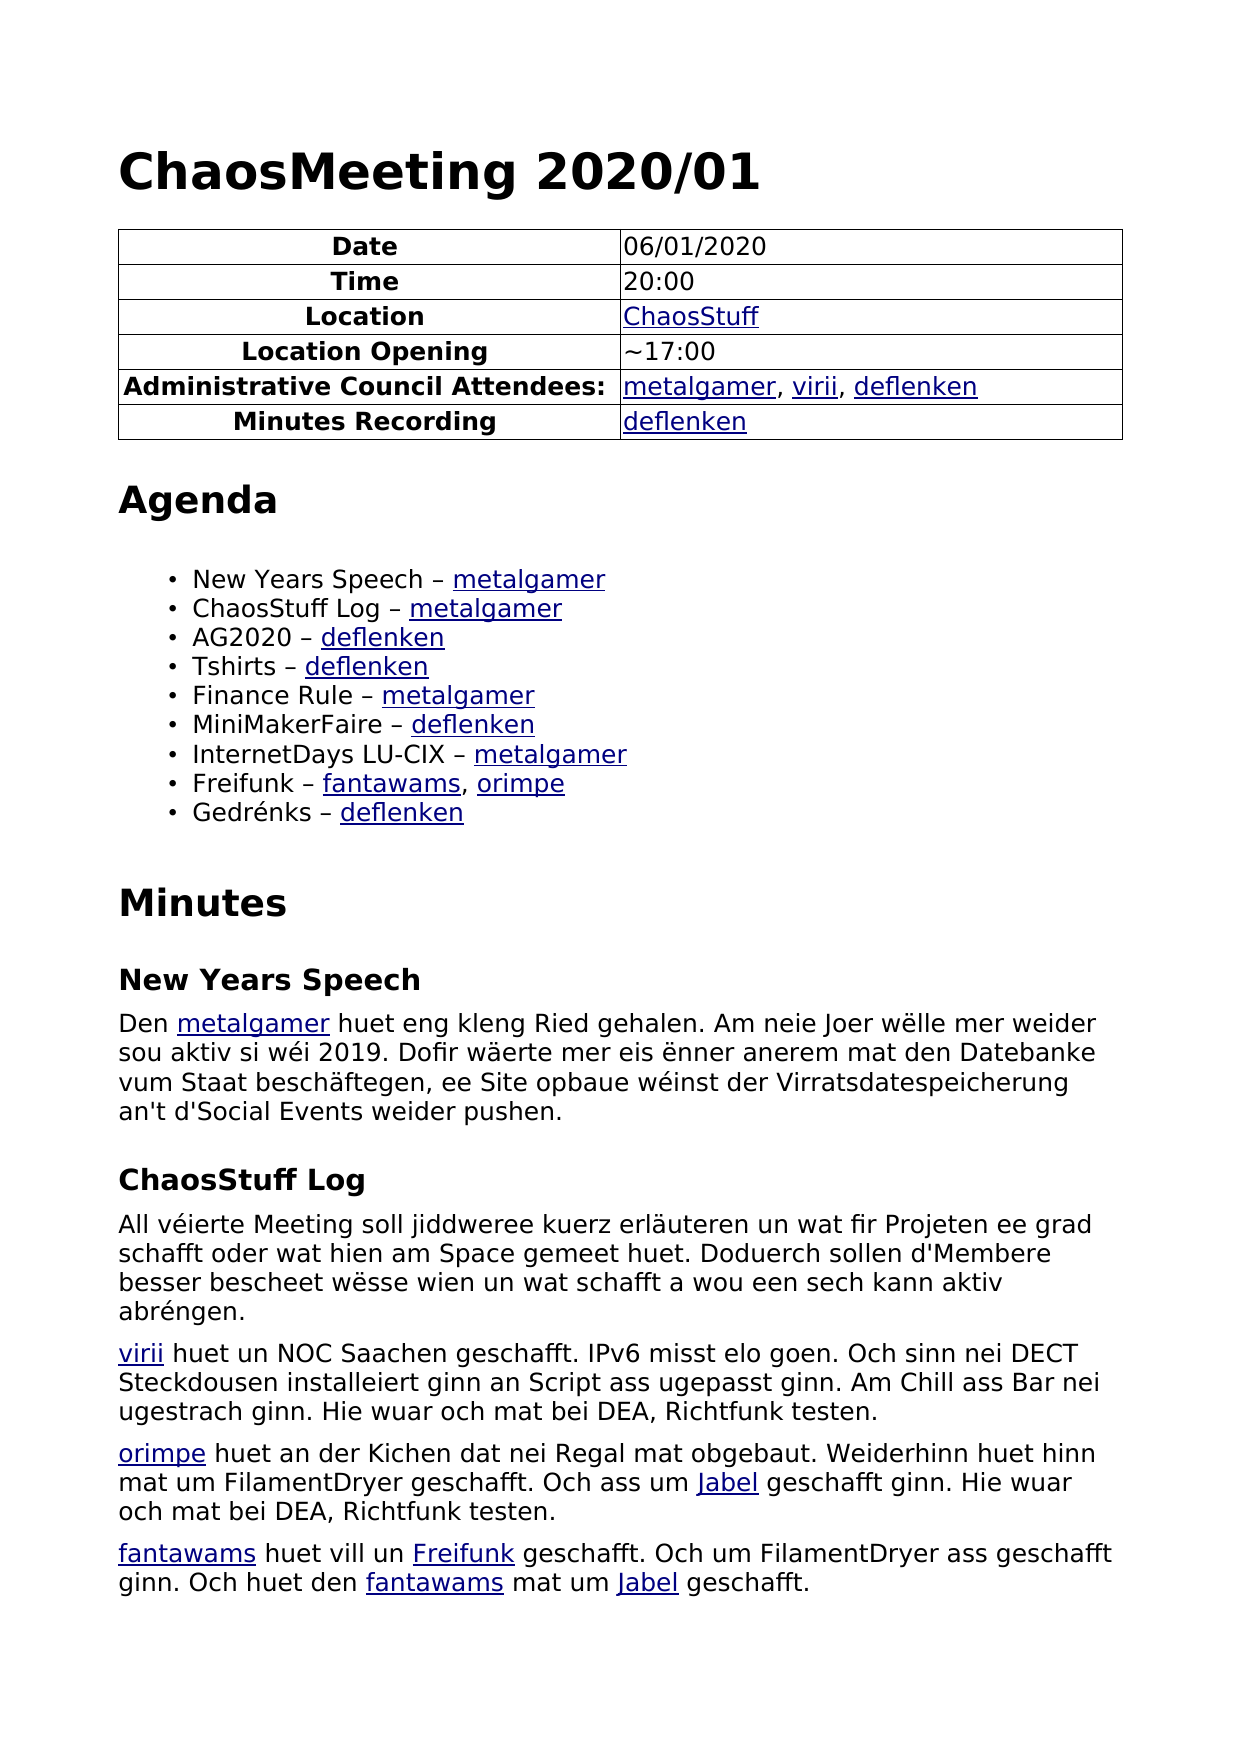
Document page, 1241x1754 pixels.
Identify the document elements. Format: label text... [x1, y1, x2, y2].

text All véierte Meeting soll jiddweree kuerz erläuteren un wat fir Projeten ee grad schafft oder wat hien am Space gemeet huet. Doduerch sollen d'Membere besser bescheet wësse wien un wat schafft a wou een sech kann aktiv abréngen. [118, 1210, 1122, 1327]
table_cell ~17:00 [621, 335, 1122, 369]
table_header 06/01/2020 [621, 230, 1122, 264]
text Den metalgamer huet eng kleng Ried gehalen. Am neie Joer wëlle mer weider sou aktiv si wéi 2019. Dofir wäerte mer eis ënner anerem mat den Datebanke vum Staat beschäftegen, ee Site opbaue wéinst der Virratsdatespeicherung an't d'Social Events weider pushen. [118, 1009, 1122, 1126]
list Freifunk – fantawams, orimpe [177, 769, 1122, 798]
subtitle Minutes [118, 882, 1122, 925]
list ChaosStuff Log – metalgamer [177, 594, 1122, 623]
subtitle ChaosMeeting 2020/01 [118, 143, 1122, 201]
list MiniMakerFaire – deflenken [177, 711, 1122, 740]
table_cell 20:00 [621, 265, 1122, 299]
table_cell ChaosStuff [621, 300, 1122, 334]
table_cell Administrative Council Attendees: [119, 370, 620, 404]
list Tshirts – deflenken [177, 652, 1122, 681]
subtitle New Years Speech [118, 963, 1122, 997]
subtitle Agenda [118, 479, 1122, 523]
list Gedrénks – deflenken [177, 798, 1122, 827]
list InternetDays LU-CIX – metalgamer [177, 740, 1122, 769]
table_cell Location [119, 300, 620, 334]
list Finance Rule – metalgamer [177, 681, 1122, 711]
text fantawams huet vill un Freifunk geschafft. Och um FilamentDryer ass geschafft ginn. Och huet den fantawams mat um Jabel geschafft. [118, 1539, 1122, 1597]
table_cell deflenken [621, 405, 1122, 439]
table_cell Time [119, 265, 620, 299]
list New Years Speech – metalgamer [177, 565, 1122, 594]
table_cell Location Opening [119, 335, 620, 369]
list AG2020 – deflenken [177, 623, 1122, 652]
table_cell metalgamer, virii, deflenken [621, 370, 1122, 404]
subtitle ChaosStuff Log [118, 1163, 1122, 1197]
text orimpe huet an der Kichen dat nei Regal mat obgebaut. Weiderhinn huet hinn mat um FilamentDryer geschafft. Och ass um Jabel geschafft ginn. Hie wuar och mat bei DEA, Richtfunk testen. [118, 1439, 1122, 1527]
table_cell Minutes Recording [119, 405, 620, 439]
table_header Date [119, 230, 620, 264]
text virii huet un NOC Saachen geschafft. IPv6 misst elo goen. Och sinn nei DECT Steckdousen installeiert ginn an Script ass ugepasst ginn. Am Chill ass Bar nei ugestrach ginn. Hie wuar och mat bei DEA, Richtfunk testen. [118, 1339, 1122, 1427]
